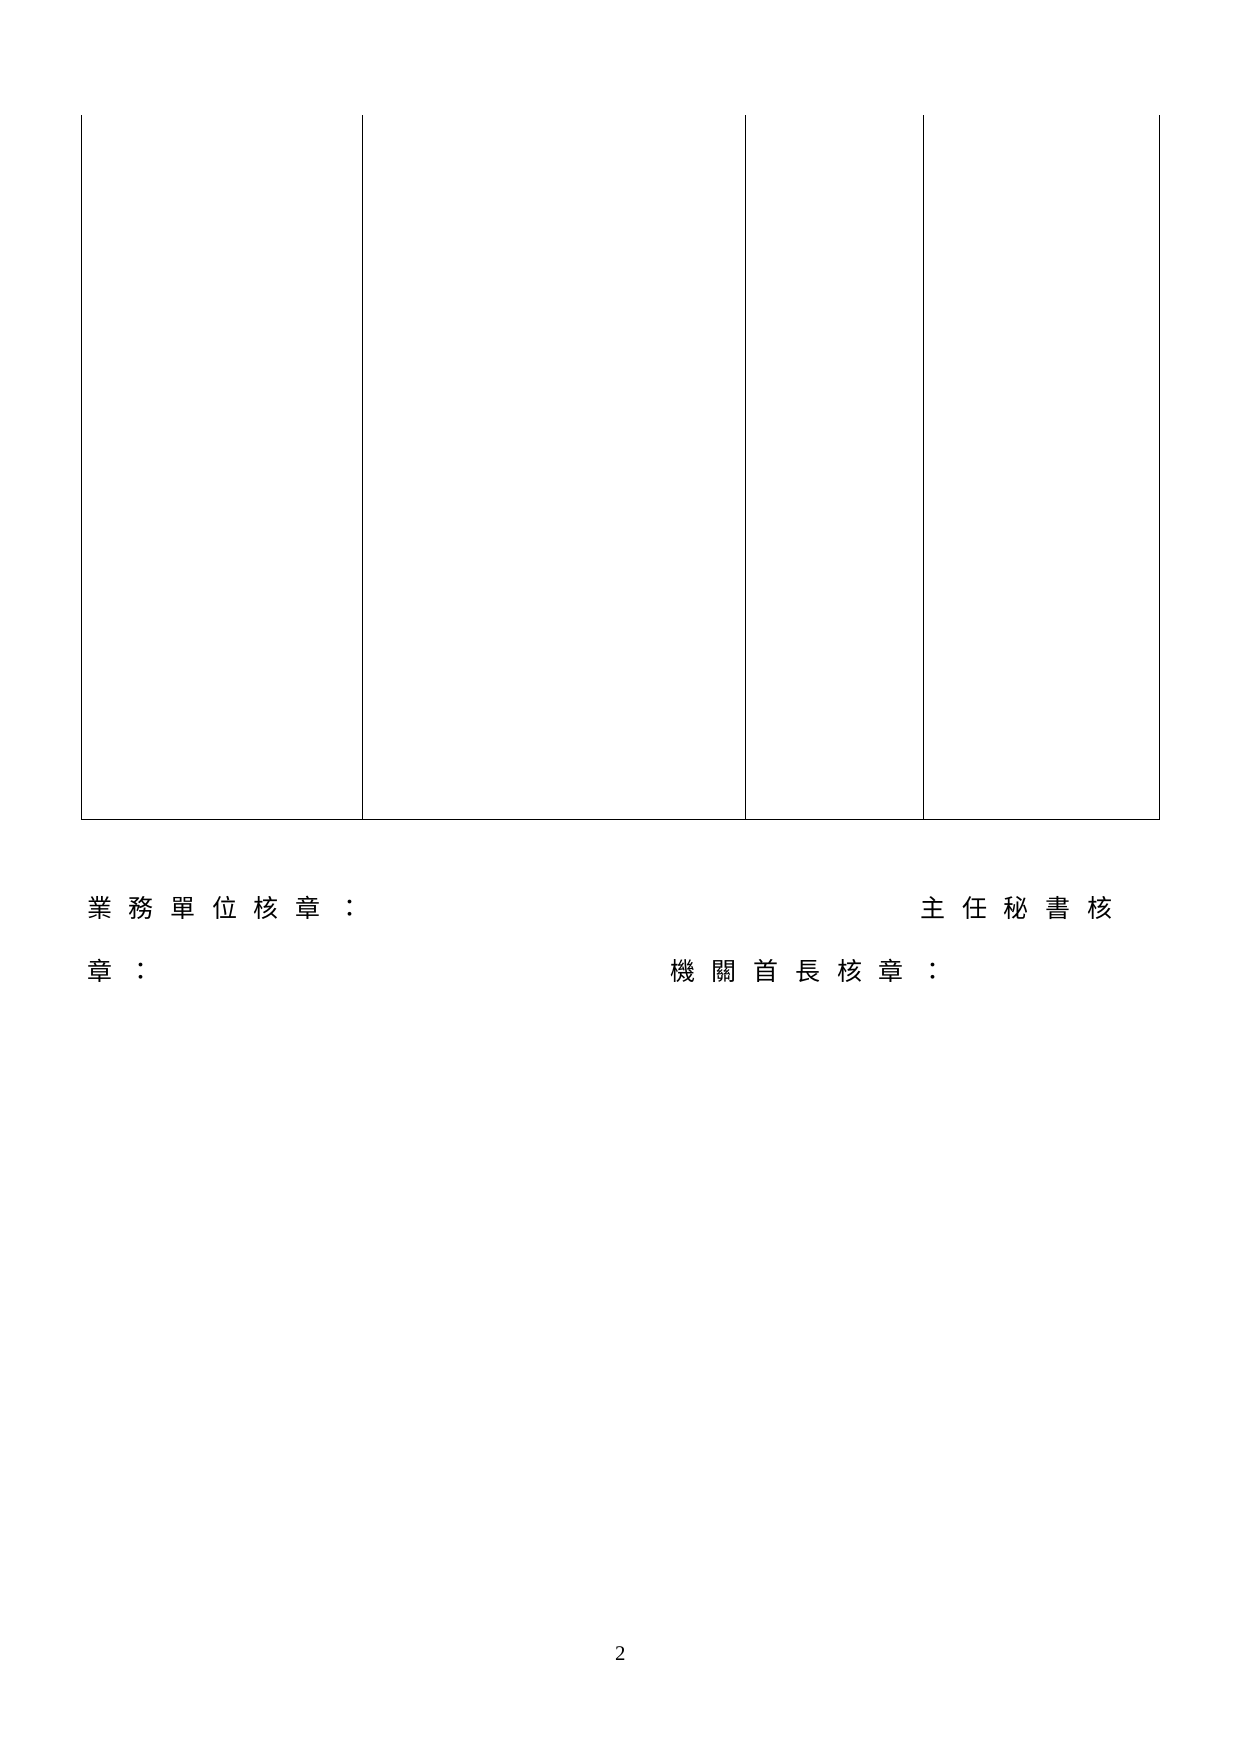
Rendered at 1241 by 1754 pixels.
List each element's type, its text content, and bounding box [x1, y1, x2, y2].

table_cell [924, 115, 1159, 340]
text 業務單位核章： 主任秘書核章： 機關首長核章： [78, 865, 1162, 990]
table_cell [746, 115, 923, 340]
table_cell [82, 340, 362, 819]
table_cell [924, 340, 1159, 819]
table_cell [746, 340, 923, 819]
table_cell [363, 340, 745, 819]
table_cell [363, 115, 745, 340]
table_cell [82, 115, 362, 340]
